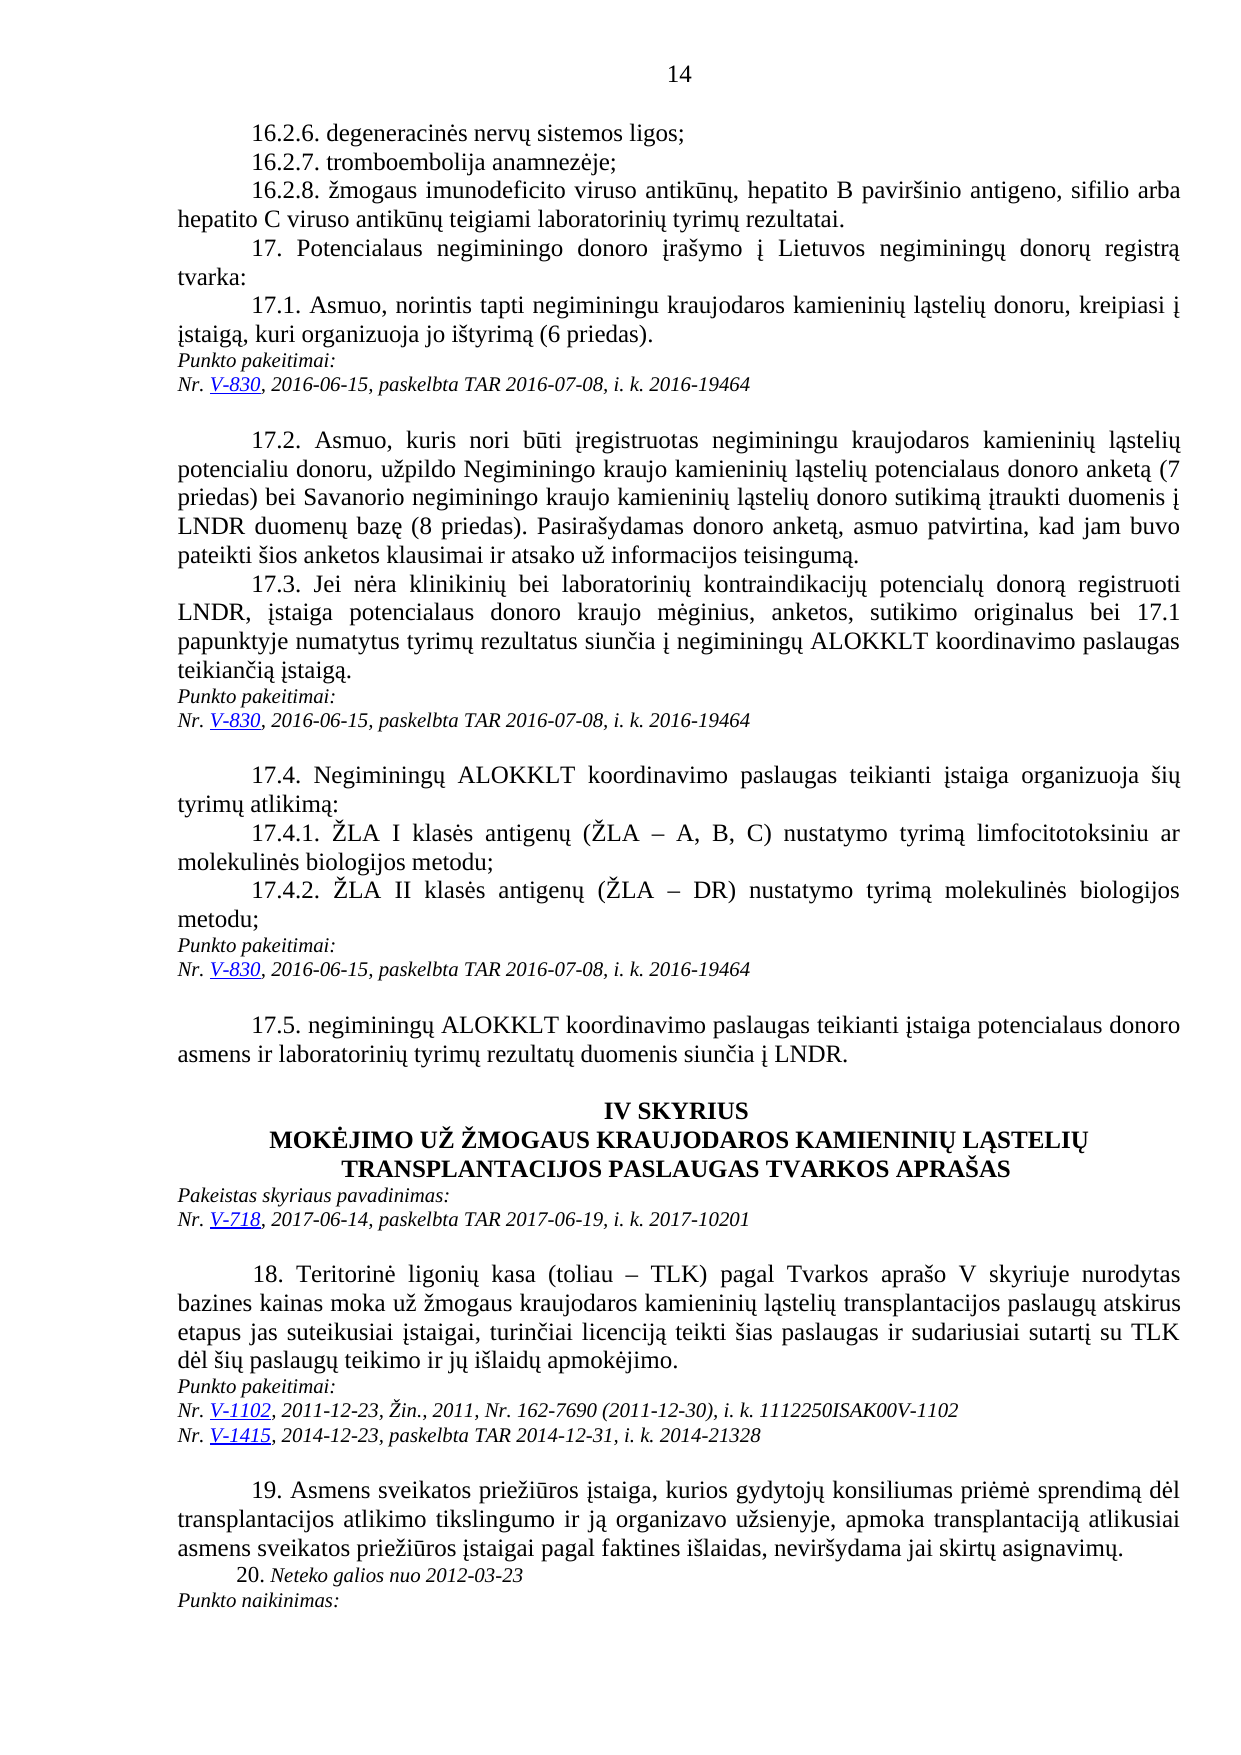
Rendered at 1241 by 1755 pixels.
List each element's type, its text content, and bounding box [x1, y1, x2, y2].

text 18. Teritorinė ligonių kasa (toliau – TLK) pagal Tvarkos aprašo V skyriuje nurodytas bazines kainas moka už žmogaus kraujodaros kamieninių ląstelių transplantacijos paslaugų atskirus etapus jas suteikusiai įstaigai, turinčiai licenciją teikti šias paslaugas ir sudariusiai sutartį su TLK dėl šių paslaugų teikimo ir jų išlaidų apmokėjimo. [177, 1259, 1181, 1374]
text 17.4.2. ŽLA II klasės antigenų (ŽLA – DR) nustatymo tyrimą molekulinės biologijos metodu; [177, 876, 1181, 933]
text Pakeistas skyriaus pavadinimas: [177, 1182, 1181, 1207]
text Punkto naikinimas: [177, 1588, 1181, 1612]
text Punkto pakeitimai: [177, 684, 1181, 708]
text Nr. V-718, 2017-06-14, paskelbta TAR 2017-06-19, i. k. 2017-10201 [177, 1207, 1181, 1231]
text 17.1. Asmuo, norintis tapti negiminingu kraujodaros kamieninių ląstelių donoru, kreipiasi į įstaigą, kuri organizuoja jo ištyrimą (6 priedas). [177, 291, 1181, 348]
text Punkto pakeitimai: [177, 348, 1181, 372]
text IV SKYRIUS MOKĖJIMO UŽ ŽMOGAUS KRAUJODAROS KAMIENINIŲ LĄSTELIŲ TRANSPLANTACIJOS PASLAUGAS TVARKOS APRAŠAS [177, 1096, 1181, 1182]
text Punkto pakeitimai: [177, 933, 1181, 957]
text 16.2.8. žmogaus imunodeficito viruso antikūnų, hepatito B paviršinio antigeno, sifilio arba hepatito C viruso antikūnų teigiami laboratorinių tyrimų rezultatai. [177, 176, 1181, 233]
text 17.2. Asmuo, kuris nori būti įregistruotas negiminingu kraujodaros kamieninių ląstelių potencialiu donoru, užpildo Negiminingo kraujo kamieninių ląstelių potencialaus donoro anketą (7 priedas) bei Savanorio negiminingo kraujo kamieninių ląstelių donoro sutikimą įtraukti duomenis į LNDR duomenų bazę (8 priedas). Pasirašydamas donoro anketą, asmuo patvirtina, kad jam buvo pateikti šios anketos klausimai ir atsako už informacijos teisingumą. [177, 425, 1181, 569]
text Nr. V-1415, 2014-12-23, paskelbta TAR 2014-12-31, i. k. 2014-21328 [177, 1422, 1181, 1447]
text 17.3. Jei nėra klinikinių bei laboratorinių kontraindikacijų potencialų donorą registruoti LNDR, įstaiga potencialaus donoro kraujo mėginius, anketos, sutikimo originalus bei 17.1 papunktyje numatytus tyrimų rezultatus siunčia į negiminingų ALOKKLT koordinavimo paslaugas teikiančią įstaigą. [177, 569, 1181, 684]
text 17.4. Negiminingų ALOKKLT koordinavimo paslaugas teikianti įstaiga organizuoja šių tyrimų atlikimą: [177, 761, 1181, 818]
text 17.5. negiminingų ALOKKLT koordinavimo paslaugas teikianti įstaiga potencialaus donoro asmens ir laboratorinių tyrimų rezultatų duomenis siunčia į LNDR. [177, 1010, 1181, 1067]
text Nr. V-1102, 2011-12-23, Žin., 2011, Nr. 162-7690 (2011-12-30), i. k. 1112250ISAK00V-1102 [177, 1398, 1181, 1422]
text 20. Neteko galios nuo 2012-03-23 [177, 1562, 1181, 1588]
text 17. Potencialaus negiminingo donoro įrašymo į Lietuvos negiminingų donorų registrą tvarka: [177, 233, 1181, 291]
text 19. Asmens sveikatos priežiūros įstaiga, kurios gydytojų konsiliumas priėmė sprendimą dėl transplantacijos atlikimo tikslingumo ir ją organizavo užsienyje, apmoka transplantaciją atlikusiai asmens sveikatos priežiūros įstaigai pagal faktines išlaidas, neviršydama jai skirtų asignavimų. [177, 1475, 1181, 1562]
text 17.4.1. ŽLA I klasės antigenų (ŽLA – A, B, C) nustatymo tyrimą limfocitotoksiniu ar molekulinės biologijos metodu; [177, 818, 1181, 876]
text Nr. V-830, 2016-06-15, paskelbta TAR 2016-07-08, i. k. 2016-19464 [177, 957, 1181, 981]
text Punkto pakeitimai: [177, 1374, 1181, 1398]
text Nr. V-830, 2016-06-15, paskelbta TAR 2016-07-08, i. k. 2016-19464 [177, 708, 1181, 732]
text 16.2.7. tromboembolija anamnezėje; [177, 147, 1181, 176]
text 16.2.6. degeneracinės nervų sistemos ligos; [177, 118, 1181, 147]
text Nr. V-830, 2016-06-15, paskelbta TAR 2016-07-08, i. k. 2016-19464 [177, 372, 1181, 396]
